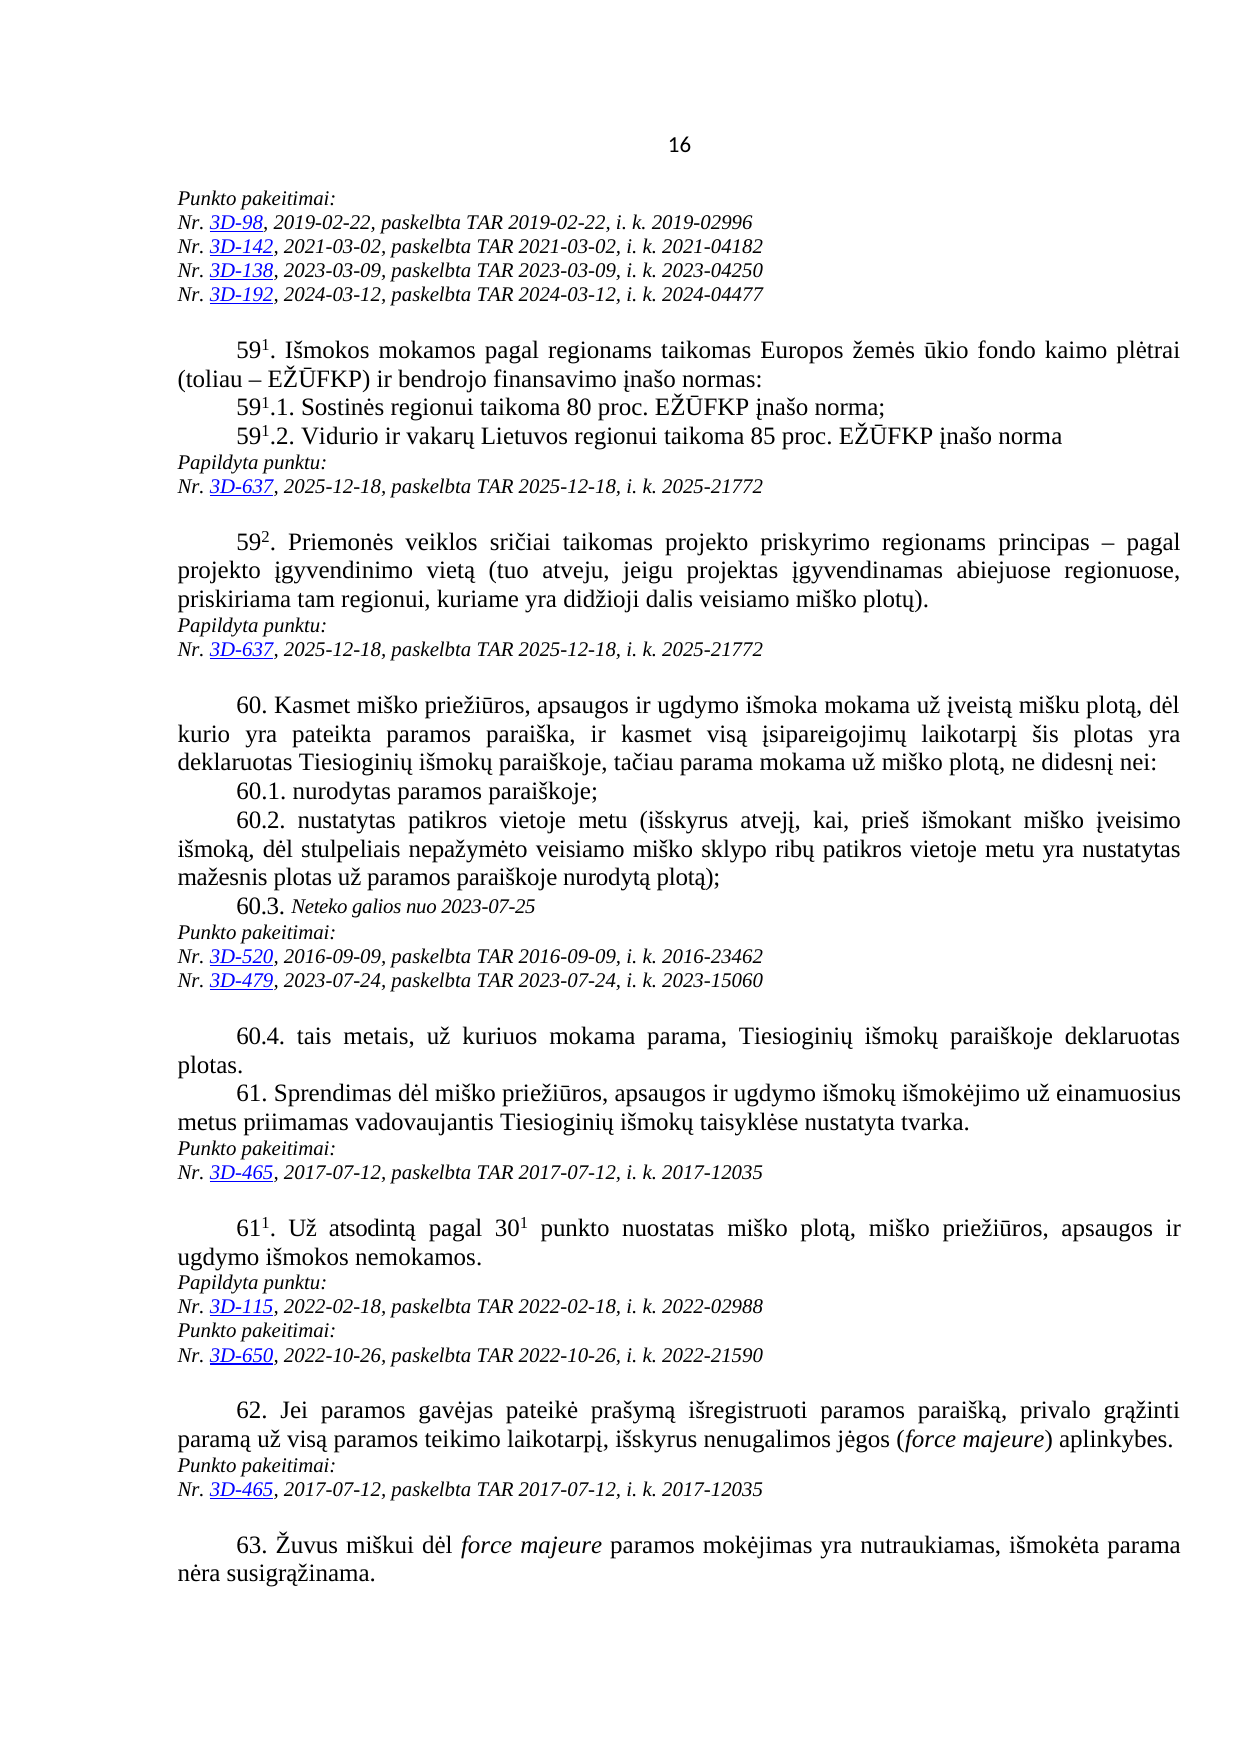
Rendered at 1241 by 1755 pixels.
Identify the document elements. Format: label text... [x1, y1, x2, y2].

text 63. Žuvus miškui dėl force majeure paramos mokėjimas yra nutraukiamas, išmokėta parama nėra susigrąžinama. [177, 1530, 1181, 1587]
text Punkto pakeitimai: [177, 1318, 1181, 1342]
text 592. Priemonės veiklos sričiai taikomas projekto priskyrimo regionams principas – pagal projekto įgyvendinimo vietą (tuo atveju, jeigu projektas įgyvendinamas abiejuose regionuose, priskiriama tam regionui, kuriame yra didžioji dalis veisiamo miško plotų). [177, 527, 1181, 613]
text 60.3. Neteko galios nuo 2023-07-25 [177, 891, 1181, 920]
text 61. Sprendimas dėl miško priežiūros, apsaugos ir ugdymo išmokų išmokėjimo už einamuosius metus priimamas vadovaujantis Tiesioginių išmokų taisyklėse nustatyta tvarka. [177, 1078, 1181, 1136]
text 60.1. nurodytas paramos paraiškoje; [177, 776, 1181, 805]
text Nr. 3D-637, 2025-12-18, paskelbta TAR 2025-12-18, i. k. 2025-21772 [177, 637, 1181, 661]
text Punkto pakeitimai: [177, 1136, 1181, 1160]
text Nr. 3D-465, 2017-07-12, paskelbta TAR 2017-07-12, i. k. 2017-12035 [177, 1477, 1181, 1501]
text Nr. 3D-479, 2023-07-24, paskelbta TAR 2023-07-24, i. k. 2023-15060 [177, 968, 1181, 992]
text Nr. 3D-98, 2019-02-22, paskelbta TAR 2019-02-22, i. k. 2019-02996 [177, 210, 1181, 234]
text Nr. 3D-637, 2025-12-18, paskelbta TAR 2025-12-18, i. k. 2025-21772 [177, 474, 1181, 498]
text Punkto pakeitimai: [177, 1453, 1181, 1477]
text 591. Išmokos mokamos pagal regionams taikomas Europos žemės ūkio fondo kaimo plėtrai (toliau – EŽŪFKP) ir bendrojo finansavimo įnašo normas: [177, 335, 1181, 392]
text Nr. 3D-115, 2022-02-18, paskelbta TAR 2022-02-18, i. k. 2022-02988 [177, 1294, 1181, 1318]
text Nr. 3D-465, 2017-07-12, paskelbta TAR 2017-07-12, i. k. 2017-12035 [177, 1160, 1181, 1184]
text Nr. 3D-142, 2021-03-02, paskelbta TAR 2021-03-02, i. k. 2021-04182 [177, 234, 1181, 258]
text Nr. 3D-138, 2023-03-09, paskelbta TAR 2023-03-09, i. k. 2023-04250 [177, 258, 1181, 282]
text Papildyta punktu: [177, 450, 1181, 474]
text Punkto pakeitimai: [177, 186, 1181, 210]
text 60.2. nustatytas patikros vietoje metu (išskyrus atvejį, kai, prieš išmokant miško įveisimo išmoką, dėl stulpeliais nepažymėto veisiamo miško sklypo ribų patikros vietoje metu yra nustatytas mažesnis plotas už paramos paraiškoje nurodytą plotą); [177, 805, 1181, 891]
text Nr. 3D-192, 2024-03-12, paskelbta TAR 2024-03-12, i. k. 2024-04477 [177, 282, 1181, 306]
text 611. Už atsodintą pagal 301 punkto nuostatas miško plotą, miško priežiūros, apsaugos ir ugdymo išmokos nemokamos. [177, 1213, 1181, 1270]
text 60. Kasmet miško priežiūros, apsaugos ir ugdymo išmoka mokama už įveistą mišku plotą, dėl kurio yra pateikta paramos paraiška, ir kasmet visą įsipareigojimų laikotarpį šis plotas yra deklaruotas Tiesioginių išmokų paraiškoje, tačiau parama mokama už miško plotą, ne didesnį nei: [177, 690, 1181, 776]
text 62. Jei paramos gavėjas pateikė prašymą išregistruoti paramos paraišką, privalo grąžinti paramą už visą paramos teikimo laikotarpį, išskyrus nenugalimos jėgos (force majeure) aplinkybes. [177, 1395, 1181, 1453]
text 60.4. tais metais, už kuriuos mokama parama, Tiesioginių išmokų paraiškoje deklaruotas plotas. [177, 1021, 1181, 1078]
text Punkto pakeitimai: [177, 920, 1181, 944]
text 591.1. Sostinės regionui taikoma 80 proc. EŽŪFKP įnašo norma; [177, 392, 1181, 421]
text Nr. 3D-520, 2016-09-09, paskelbta TAR 2016-09-09, i. k. 2016-23462 [177, 944, 1181, 968]
text 591.2. Vidurio ir vakarų Lietuvos regionui taikoma 85 proc. EŽŪFKP įnašo norma [177, 421, 1181, 450]
text Papildyta punktu: [177, 613, 1181, 637]
text Nr. 3D-650, 2022-10-26, paskelbta TAR 2022-10-26, i. k. 2022-21590 [177, 1342, 1181, 1367]
text Papildyta punktu: [177, 1270, 1181, 1294]
